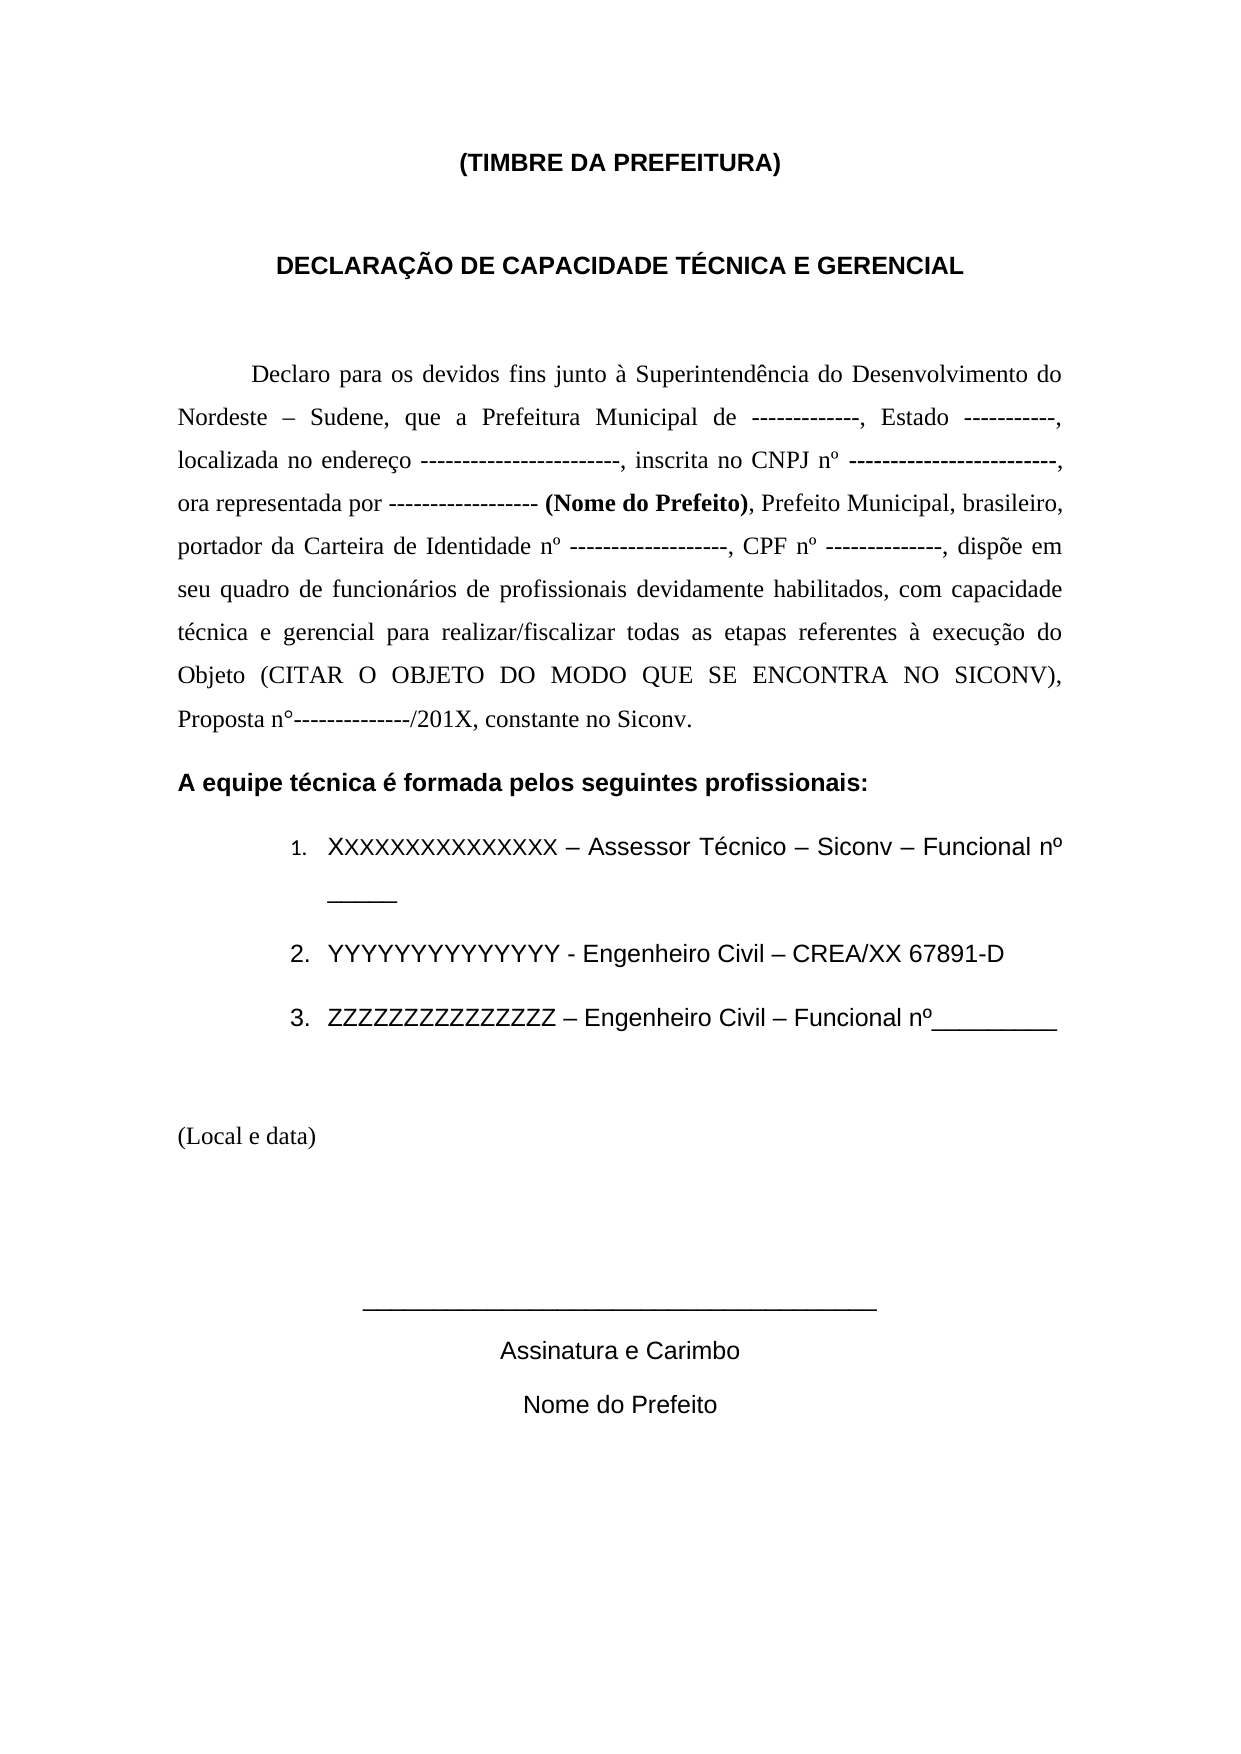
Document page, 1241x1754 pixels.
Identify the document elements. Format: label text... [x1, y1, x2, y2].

text DECLARAÇÃO DE CAPACIDADE TÉCNICA E GERENCIAL [177, 251, 1063, 280]
text (Local e data) [177, 1121, 1063, 1150]
list YYYYYYYYYYYYYY - Engenheiro Civil – CREA/XX 67891-D [290, 939, 1063, 968]
text (TIMBRE DA PREFEITURA) [177, 148, 1063, 176]
text Nome do Prefeito [177, 1390, 1063, 1419]
text _____________________________________ [177, 1282, 1063, 1311]
text Assinatura e Carimbo [177, 1336, 1063, 1365]
list XXXXXXXXXXXXXXX – Assessor Técnico – Siconv – Funcional nº _____ [290, 832, 1063, 904]
text Declaro para os devidos fins junto à Superintendência do Desenvolvimento do Nordeste – Sudene, que a Prefeitura Municipal de -------------, Estado -----------, localizada no endereço ------------------------, inscrita no CNPJ nº -------------------------, ora representada por ------------------ (Nome do Prefeito), Prefeito Municipal, brasileiro, portador da Carteira de Identidade nº -------------------, CPF nº --------------, dispõe em seu quadro de funcionários de profissionais devidamente habilitados, com capacidade técnica e gerencial para realizar/fiscalizar todas as etapas referentes à execução do Objeto (CITAR O OBJETO DO MODO QUE SE ENCONTRA NO SICONV), Proposta n°--------------/201X, constante no Siconv. [177, 359, 1063, 732]
list ZZZZZZZZZZZZZZZ – Engenheiro Civil – Funcional nº_________ [290, 1003, 1063, 1032]
text A equipe técnica é formada pelos seguintes profissionais: [177, 768, 1063, 796]
